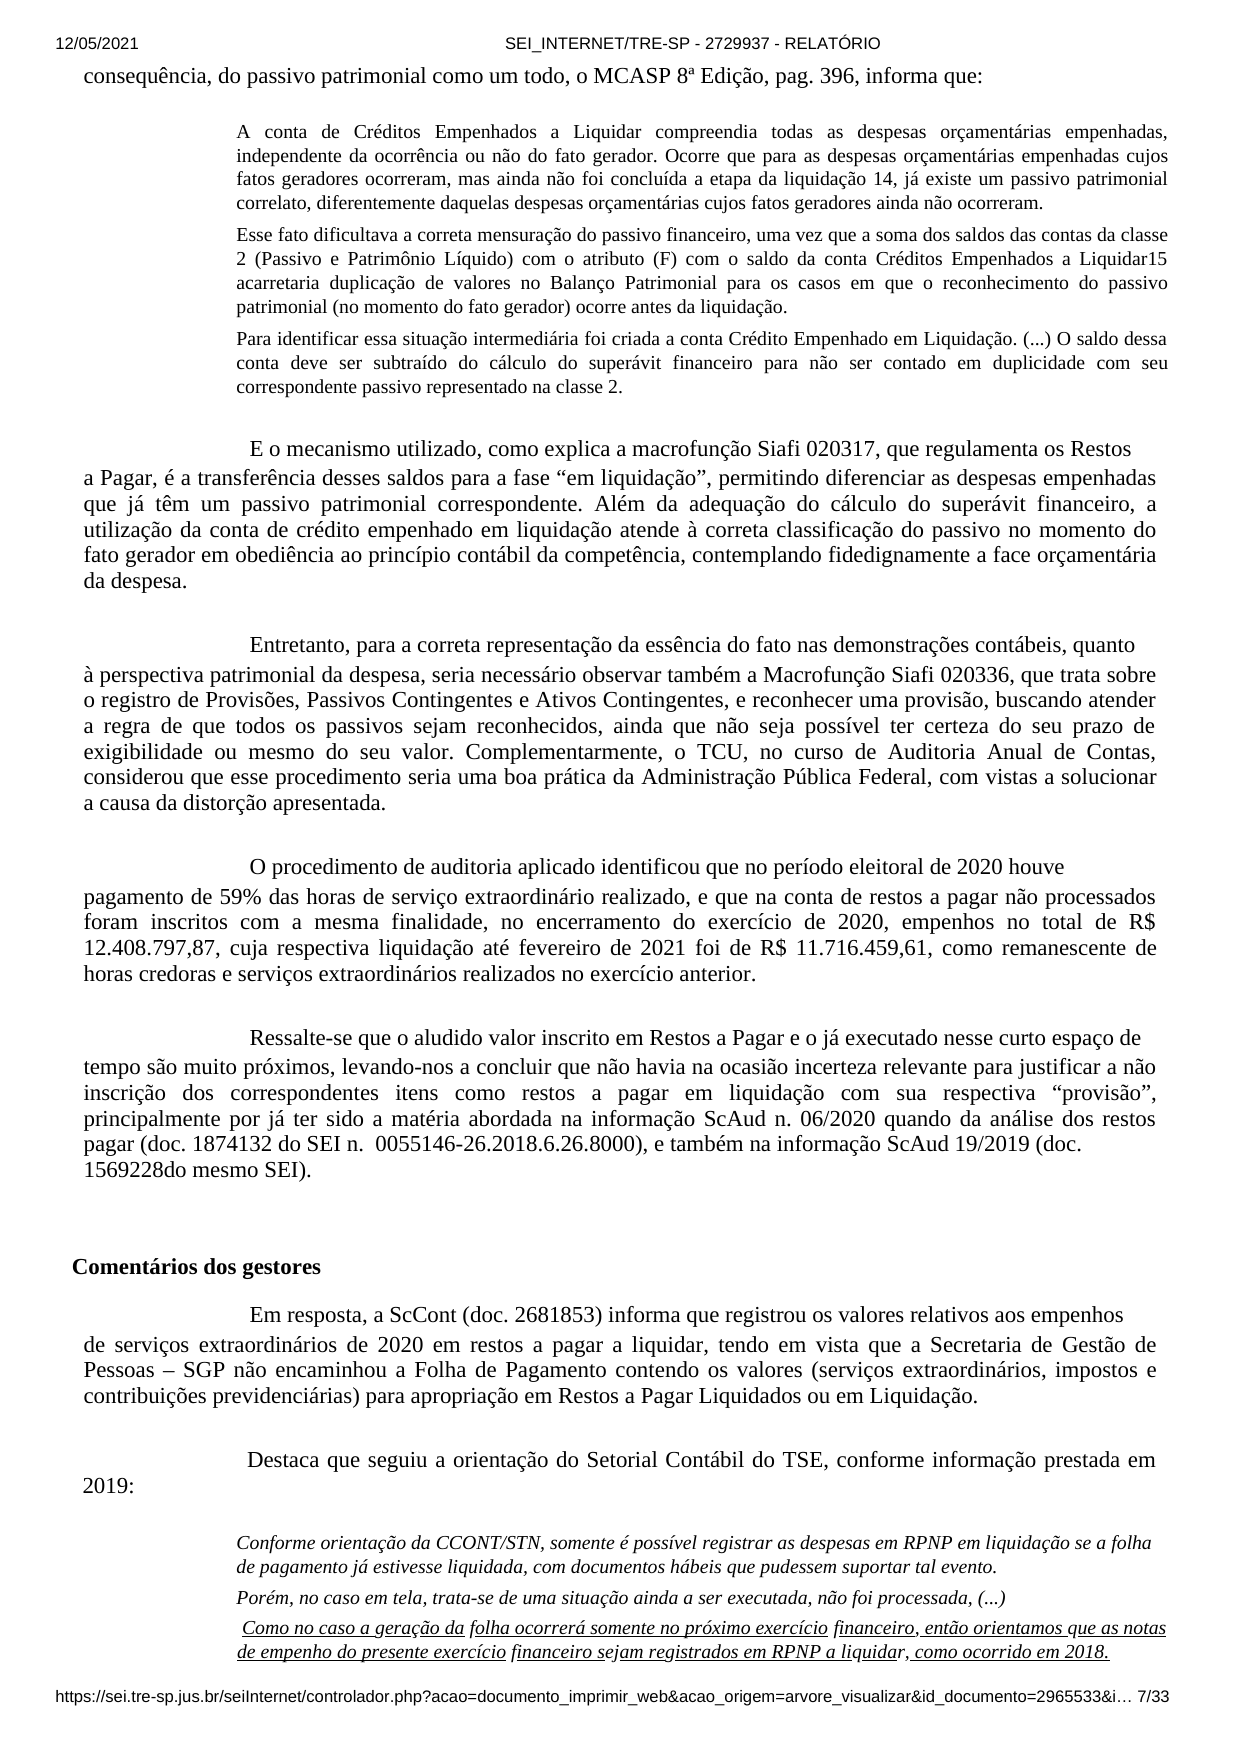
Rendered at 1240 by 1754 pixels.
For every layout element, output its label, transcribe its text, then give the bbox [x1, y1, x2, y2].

text Destaca que seguiu a orientação do Setorial Contábil do TSE, conforme informação prestada em 2019: [82, 1447, 1158, 1498]
text a Pagar, é a transferência desses saldos para a fase “em liquidação”, permitindo diferenciar as despesas empenhadas que já têm um passivo patrimonial correspondente. Além da adequação do cálculo do superávit financeiro, a utilização da conta de crédito empenhado em liquidação atende à correta classificação do passivo no momento do fato gerador em obediência ao princípio contábil da competência, contemplando fidedignamente a face orçamentária da despesa. [83, 465, 1158, 593]
text A conta de Créditos Empenhados a Liquidar compreendia todas as despesas orçamentárias empenhadas, independente da ocorrência ou não do fato gerador. Ocorre que para as despesas orçamentárias empenhadas cujos fatos geradores ocorreram, mas ainda não foi concluída a etapa da liquidação 14, já existe um passivo patrimonial correlato, diferentemente daquelas despesas orçamentárias cujos fatos geradores ainda não ocorreram. [236, 120, 1169, 214]
text Ressalte-se que o aludido valor inscrito em Restos a Pagar e o já executado nesse curto espaço de [249, 1025, 1158, 1050]
text O procedimento de auditoria aplicado identificou que no período eleitoral de 2020 houve [249, 854, 1158, 879]
text à perspectiva patrimonial da despesa, seria necessário observar também a Macrofunção Siafi 020336, que trata sobre o registro de Provisões, Passivos Contingentes e Ativos Contingentes, e reconhecer uma provisão, buscando atender a regra de que todos os passivos sejam reconhecidos, ainda que não seja possível ter certeza do seu prazo de exigibilidade ou mesmo do seu valor. Complementarmente, o TCU, no curso de Auditoria Anual de Contas, considerou que esse procedimento seria uma boa prática da Administração Pública Federal, com vistas a solucionar a causa da distorção apresentada. [83, 662, 1158, 815]
text Conforme orientação da CCONT/STN, somente é possível registrar as despesas em RPNP em liquidação se a folha de pagamento já estivesse liquidada, com documentos hábeis que pudessem suportar tal evento. [236, 1531, 1169, 1578]
text Como no caso a geração da folha ocorrerá somente no próximo exercício financeiro, então orientamos que as notas de empenho do presente exercício financeiro sejam registrados em RPNP a liquidar, como ocorrido em 2018. [237, 1616, 1169, 1663]
text Para identificar essa situação intermediária foi criada a conta Crédito Empenhado em Liquidação. (...) O saldo dessa conta deve ser subtraído do cálculo do superávit financeiro para não ser contado em duplicidade com seu correspondente passivo representado na classe 2. [236, 327, 1169, 397]
text de serviços extraordinários de 2020 em restos a pagar a liquidar, tendo em vista que a Secretaria de Gestão de Pessoas – SGP não encaminhou a Folha de Pagamento contendo os valores (serviços extraordinários, impostos e contribuições previdenciárias) para apropriação em Restos a Pagar Liquidados ou em Liquidação. [83, 1332, 1158, 1408]
text 1569228do mesmo SEI). [83, 1157, 1158, 1182]
text Entretanto, para a correta representação da essência do fato nas demonstrações contábeis, quanto [249, 632, 1158, 658]
text Em resposta, a ScCont (doc. 2681853) informa que registrou os valores relativos aos empenhos [249, 1302, 1158, 1328]
text consequência, do passivo patrimonial como um todo, o MCASP 8ª Edição, pag. 396, informa que: [83, 63, 1158, 88]
text Porém, no caso em tela, trata-se de uma situação ainda a ser executada, não foi processada, (...) [236, 1586, 1169, 1608]
subtitle Comentários dos gestores [72, 1253, 1166, 1280]
text Esse fato dificultava a correta mensuração do passivo financeiro, uma vez que a soma dos saldos das contas da classe 2 (Passivo e Patrimônio Líquido) com o atributo (F) com o saldo da conta Créditos Empenhados a Liquidar15 acarretaria duplicação de valores no Balanço Patrimonial para os casos em que o reconhecimento do passivo patrimonial (no momento do fato gerador) ocorre antes da liquidação. [236, 223, 1169, 318]
text pagamento de 59% das horas de serviço extraordinário realizado, e que na conta de restos a pagar não processados foram inscritos com a mesma finalidade, no encerramento do exercício de 2020, empenhos no total de R$ 12.408.797,87, cuja respectiva liquidação até fevereiro de 2021 foi de R$ 11.716.459,61, como remanescente de horas credoras e serviços extraordinários realizados no exercício anterior. [83, 884, 1158, 986]
text tempo são muito próximos, levando-nos a concluir que não havia na ocasião incerteza relevante para justificar a não inscrição dos correspondentes itens como restos a pagar em liquidação com sua respectiva “provisão”, principalmente por já ter sido a matéria abordada na informação ScAud n. 06/2020 quando da análise dos restos pagar (doc. 1874132 do SEI n. 0055146-26.2018.6.26.8000), e também na informação ScAud 19/2019 (doc. [83, 1054, 1158, 1157]
text E o mecanismo utilizado, como explica a macrofunção Siafi 020317, que regulamenta os Restos [249, 436, 1158, 461]
